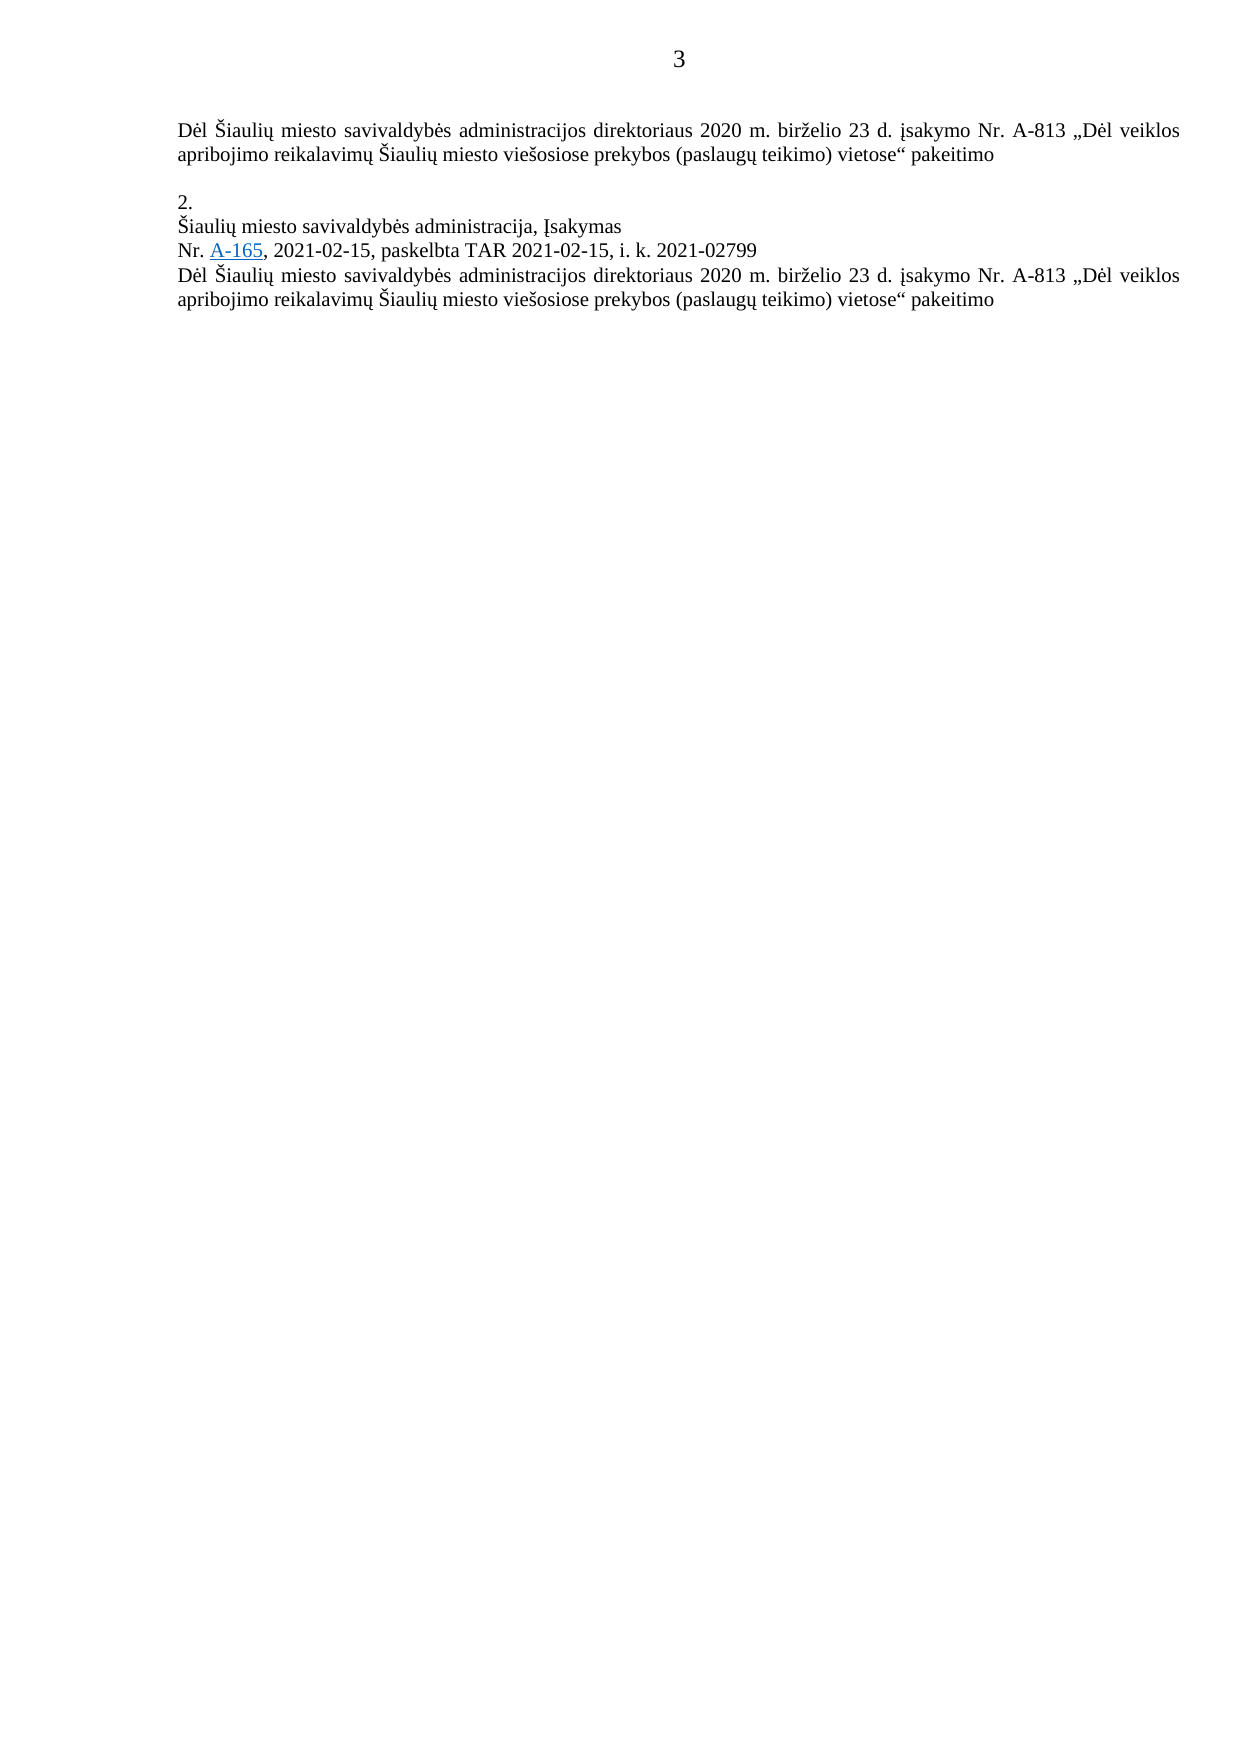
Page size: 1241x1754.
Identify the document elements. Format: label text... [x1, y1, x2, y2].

text Dėl Šiaulių miesto savivaldybės administracijos direktoriaus 2020 m. birželio 23 d. įsakymo Nr. A-813 „Dėl veiklos apribojimo reikalavimų Šiaulių miesto viešosiose prekybos (paslaugų teikimo) vietose“ pakeitimo [177, 118, 1181, 166]
text 2. [177, 190, 1181, 214]
text Dėl Šiaulių miesto savivaldybės administracijos direktoriaus 2020 m. birželio 23 d. įsakymo Nr. A-813 „Dėl veiklos apribojimo reikalavimų Šiaulių miesto viešosiose prekybos (paslaugų teikimo) vietose“ pakeitimo [177, 262, 1181, 311]
text Nr. A-165, 2021-02-15, paskelbta TAR 2021-02-15, i. k. 2021-02799 [177, 238, 1181, 262]
text Šiaulių miesto savivaldybės administracija, Įsakymas [177, 214, 1181, 238]
